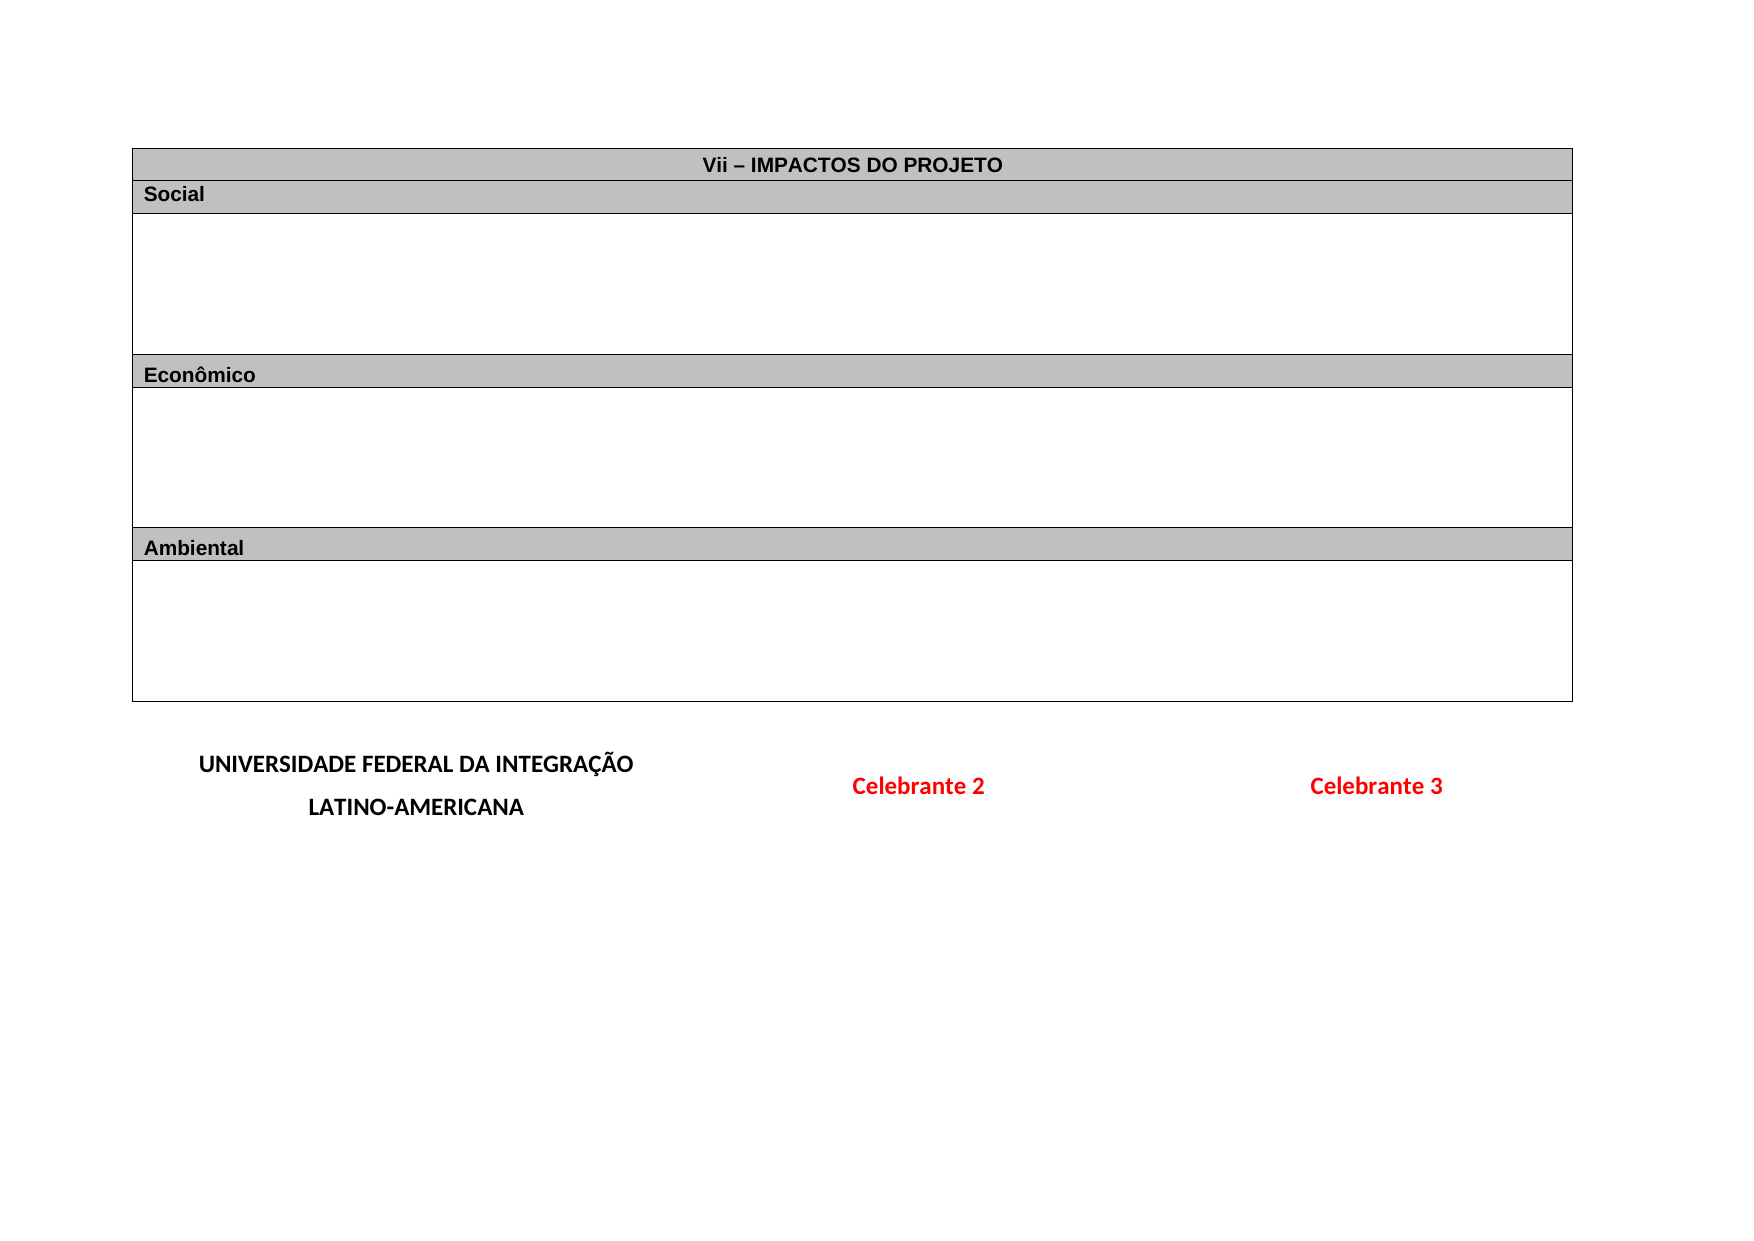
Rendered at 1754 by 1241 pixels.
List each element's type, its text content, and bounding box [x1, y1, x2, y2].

table_cell [133, 561, 1572, 701]
table_cell Ambiental [133, 528, 1572, 560]
table_cell Social [133, 181, 1572, 213]
table_cell [133, 388, 1572, 527]
table_cell [133, 214, 1572, 354]
table_header Vii – IMPACTOS DO PROJETO [133, 149, 1572, 180]
table_header UNIVERSIDADE FEDERAL DA INTEGRAÇÃO LATINO-AMERICANA [177, 749, 655, 822]
table_header Celebrante 3 [1182, 749, 1571, 822]
table_header Celebrante 2 [655, 749, 1182, 822]
table_cell Econômico [133, 355, 1572, 387]
